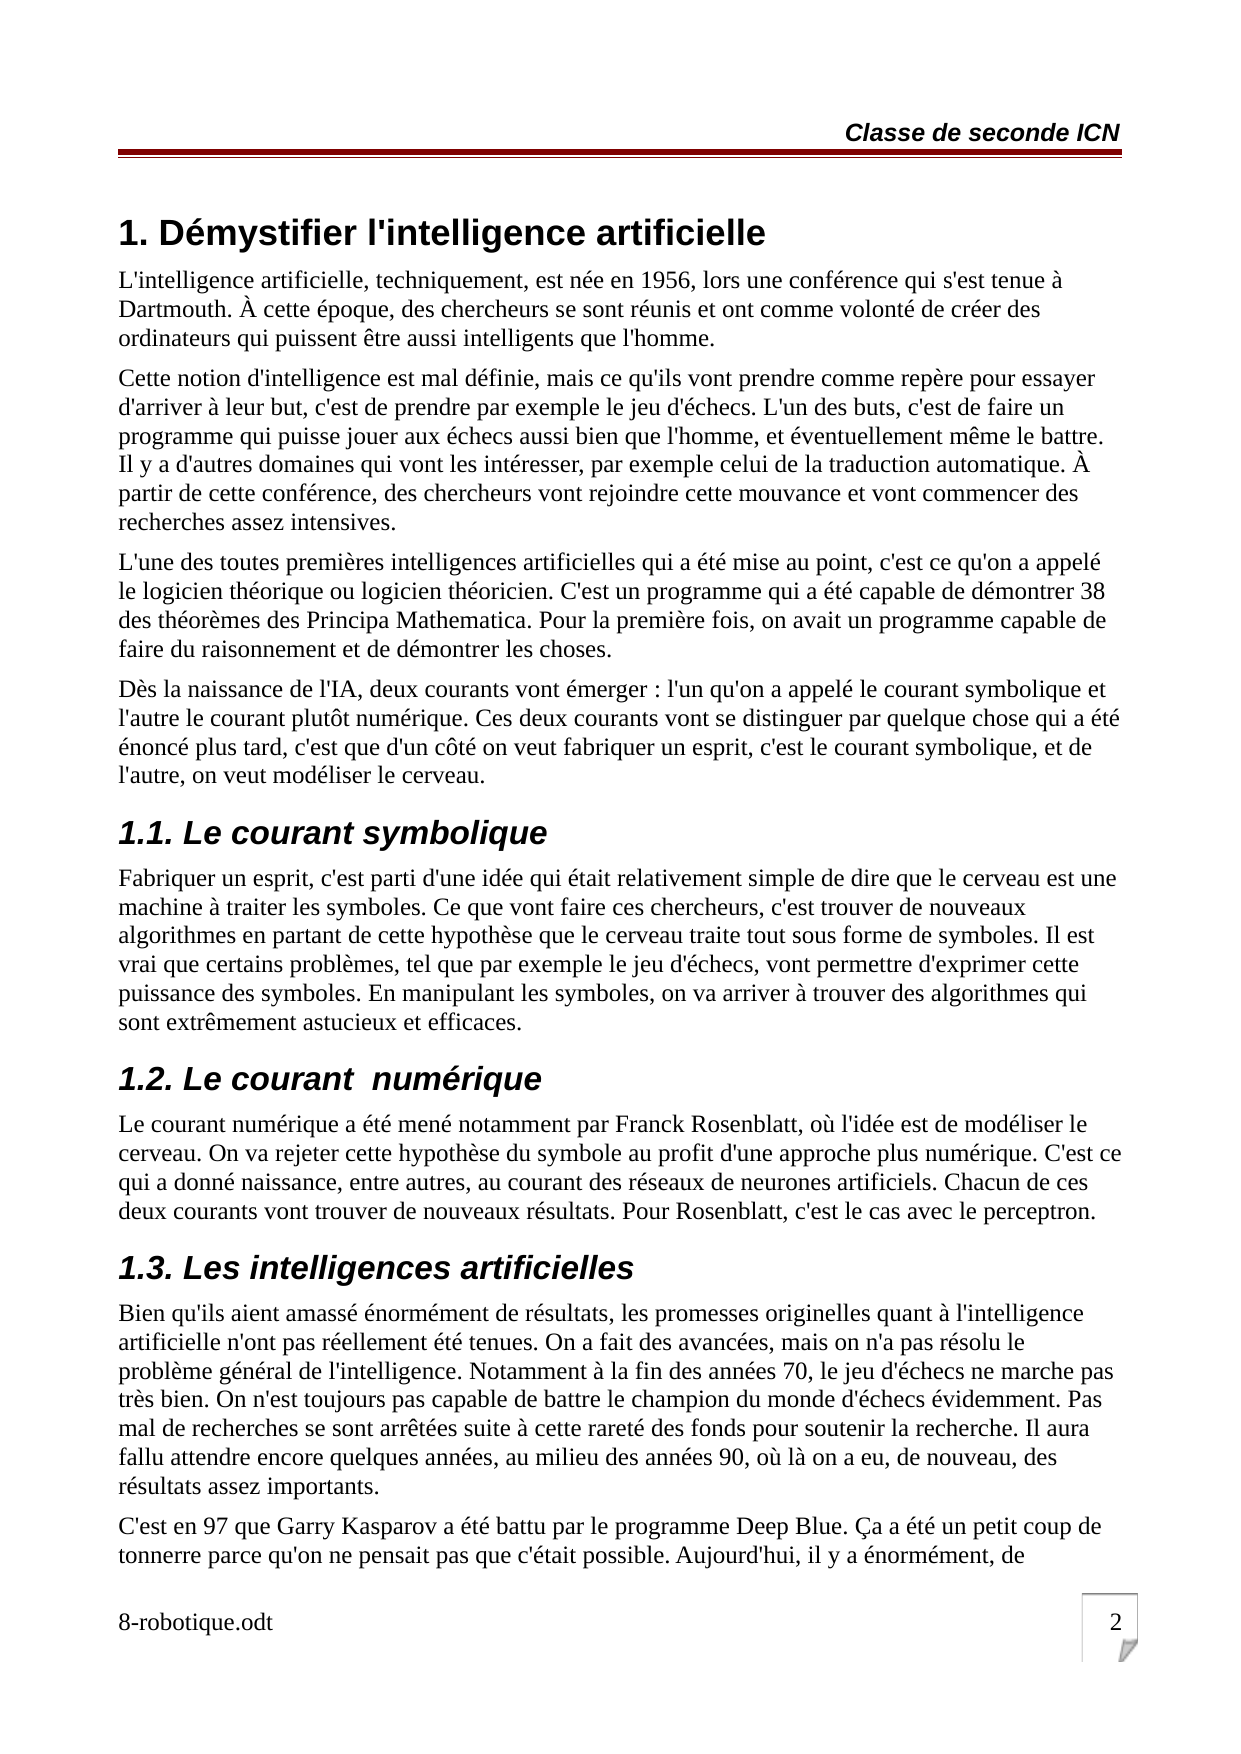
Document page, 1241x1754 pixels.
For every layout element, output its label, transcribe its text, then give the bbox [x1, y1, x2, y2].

subtitle 1.3. Les intelligences artificielles [118, 1248, 1122, 1287]
text L'une des toutes premières intelligences artificielles qui a été mise au point, c'est ce qu'on a appelé le logicien théorique ou logicien théoricien. C'est un programme qui a été capable de démontrer 38 des théorèmes des Principa Mathematica. Pour la première fois, on avait un programme capable de faire du raisonnement et de démontrer les choses. [118, 547, 1122, 662]
subtitle 1.1. Le courant symbolique [118, 813, 1122, 851]
text Fabriquer un esprit, c'est parti d'une idée qui était relativement simple de dire que le cerveau est une machine à traiter les symboles. Ce que vont faire ces chercheurs, c'est trouver de nouveaux algorithmes en partant de cette hypothèse que le cerveau traite tout sous forme de symboles. Il est vrai que certains problèmes, tel que par exemple le jeu d'échecs, vont permettre d'exprimer cette puissance des symboles. En manipulant les symboles, on va arriver à trouver des algorithmes qui sont extrêmement astucieux et efficaces. [118, 863, 1122, 1036]
text L'intelligence artificielle, techniquement, est née en 1956, lors une conférence qui s'est tenue à Dartmouth. À cette époque, des chercheurs se sont réunis et ont comme volonté de créer des ordinateurs qui puissent être aussi intelligents que l'homme. [118, 265, 1122, 351]
subtitle 1.2. Le courant numérique [118, 1059, 1122, 1098]
text Le courant numérique a été mené notamment par Franck Rosenblatt, où l'idée est de modéliser le cerveau. On va rejeter cette hypothèse du symbole au profit d'une approche plus numérique. C'est ce qui a donné naissance, entre autres, au courant des réseaux de neurones artificiels. Chacun de ces deux courants vont trouver de nouveaux résultats. Pour Rosenblatt, c'est le cas avec le perceptron. [118, 1109, 1122, 1224]
text Bien qu'ils aient amassé énormément de résultats, les promesses originelles quant à l'intelligence artificielle n'ont pas réellement été tenues. On a fait des avancées, mais on n'a pas résolu le problème général de l'intelligence. Notamment à la fin des années 70, le jeu d'échecs ne marche pas très bien. On n'est toujours pas capable de battre le champion du monde d'échecs évidemment. Pas mal de recherches se sont arrêtées suite à cette rareté des fonds pour soutenir la recherche. Il aura fallu attendre encore quelques années, au milieu des années 90, où là on a eu, de nouveau, des résultats assez importants. [118, 1298, 1122, 1499]
text C'est en 97 que Garry Kasparov a été battu par le programme Deep Blue. Ça a été un petit coup de tonnerre parce qu'on ne pensait pas que c'était possible. Aujourd'hui, il y a énormément, de [118, 1511, 1122, 1569]
text Dès la naissance de l'IA, deux courants vont émerger : l'un qu'on a appelé le courant symbolique et l'autre le courant plutôt numérique. Ces deux courants vont se distinguer par quelque chose qui a été énoncé plus tard, c'est que d'un côté on veut fabriquer un esprit, c'est le courant symbolique, et de l'autre, on veut modéliser le cerveau. [118, 674, 1122, 789]
subtitle 1. Démystifier l'intelligence artificielle [118, 211, 1122, 253]
text Cette notion d'intelligence est mal définie, mais ce qu'ils vont prendre comme repère pour essayer d'arriver à leur but, c'est de prendre par exemple le jeu d'échecs. L'un des buts, c'est de faire un programme qui puisse jouer aux échecs aussi bien que l'homme, et éventuellement même le battre. Il y a d'autres domaines qui vont les intéresser, par exemple celui de la traduction automatique. À partir de cette conférence, des chercheurs vont rejoindre cette mouvance et vont commencer des recherches assez intensives. [118, 363, 1122, 536]
